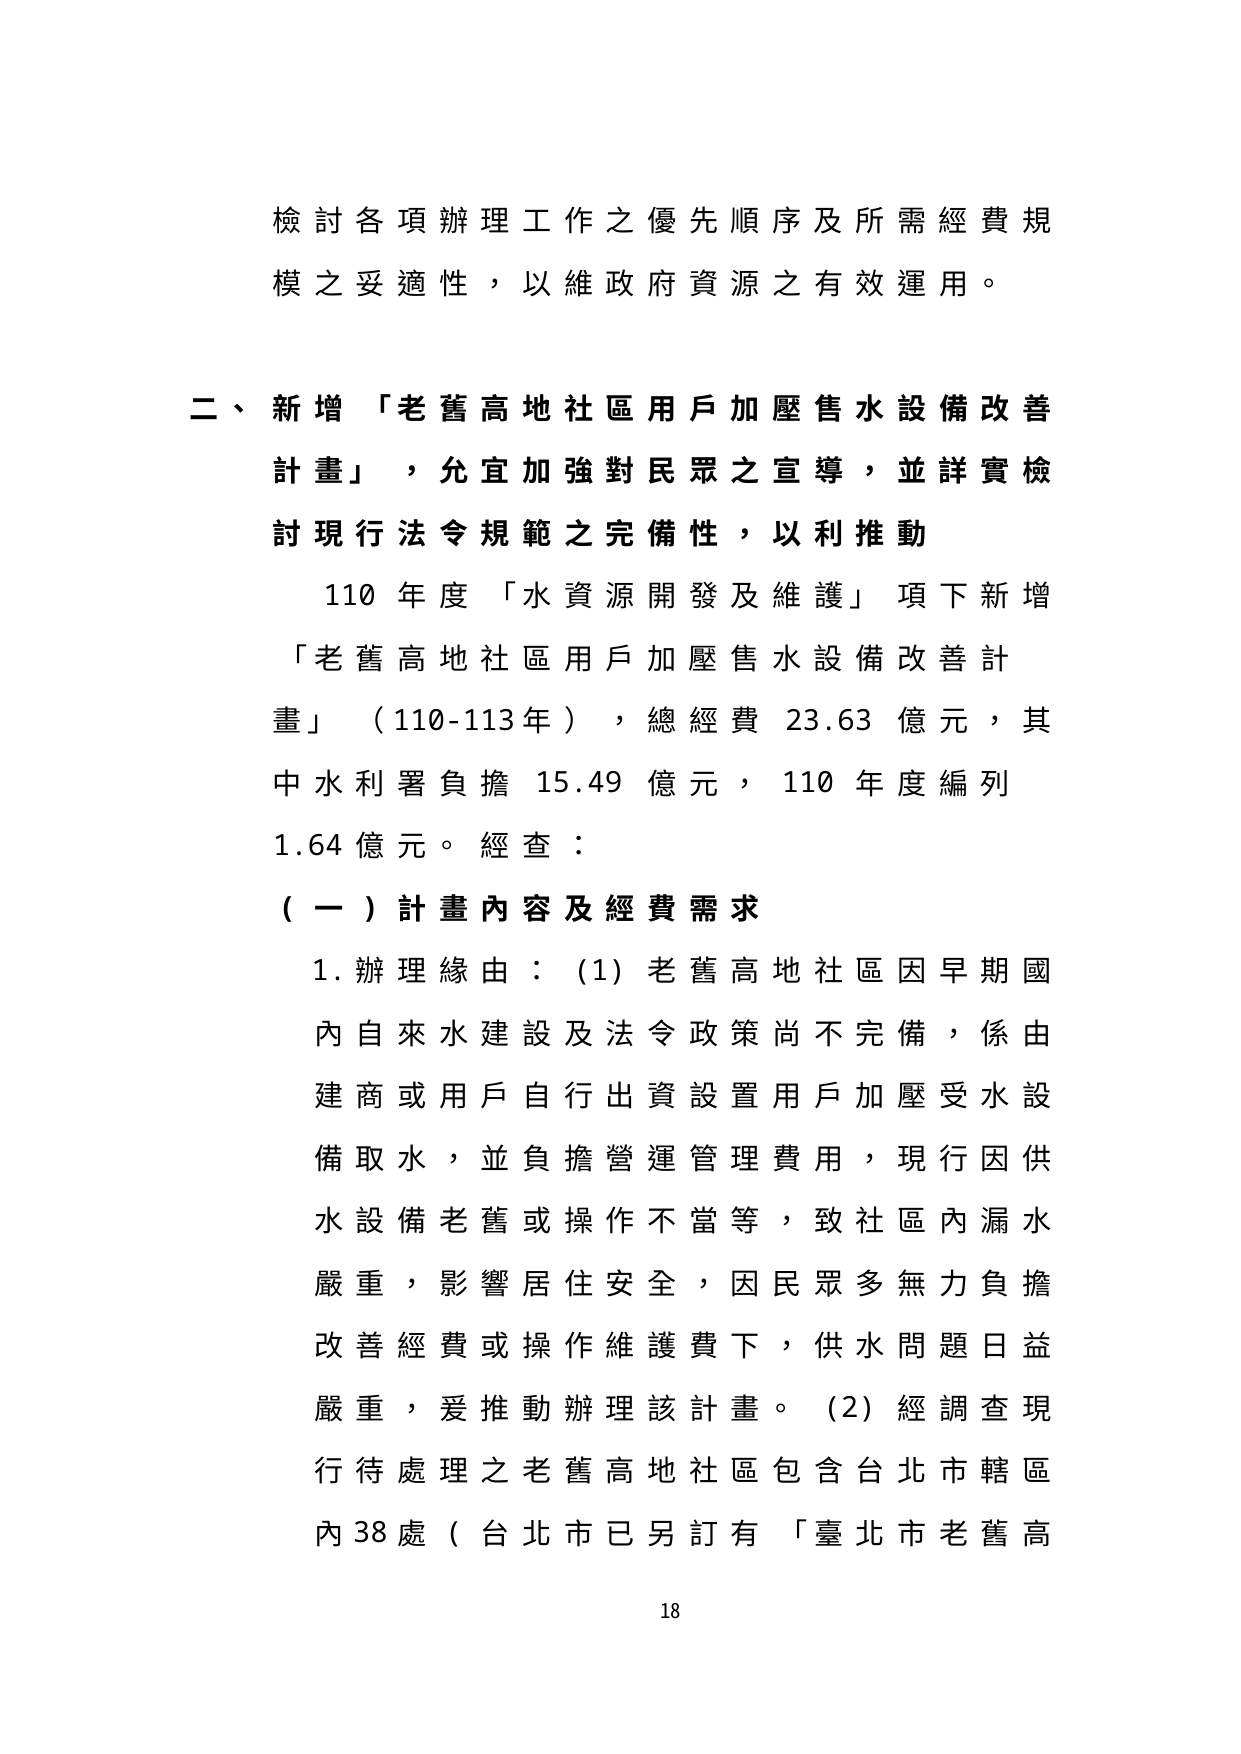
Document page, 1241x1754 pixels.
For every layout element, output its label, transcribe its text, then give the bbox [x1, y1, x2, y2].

text (一)計畫內容及經費需求 [242, 865, 1058, 927]
text 1.辦理緣由：(1)老舊高地社區因早期國內自來水建設及法令政策尚不完備，係由建商或用戶自行出資設置用戶加壓受水設備取水，並負擔營運管理費用，現行因供水設備老舊或操作不當等，致社區內漏水嚴重，影響居住安全，因民眾多無力負擔改善經費或操作維護費下，供水問題日益嚴重，爰推動辦理該計畫。(2)經調查現行待處理之老舊高地社區包含台北市轄區內38處(台北市已另訂有「臺北市老舊高 [271, 927, 1058, 1552]
text 110年度「水資源開發及維護」項下新增「老舊高地社區用戶加壓售水設備改善計畫」（110-113年），總經費23.63億元，其中水利署負擔15.49億元，110年度編列1.64億元。經查： [242, 552, 1058, 865]
text 二、新增「老舊高地社區用戶加壓售水設備改善計畫」，允宜加強對民眾之宣導，並詳實檢討現行法令規範之完備性，以利推動 [183, 365, 1058, 552]
text 檢討各項辦理工作之優先順序及所需經費規模之妥適性，以維政府資源之有效運用。 [242, 177, 1058, 302]
